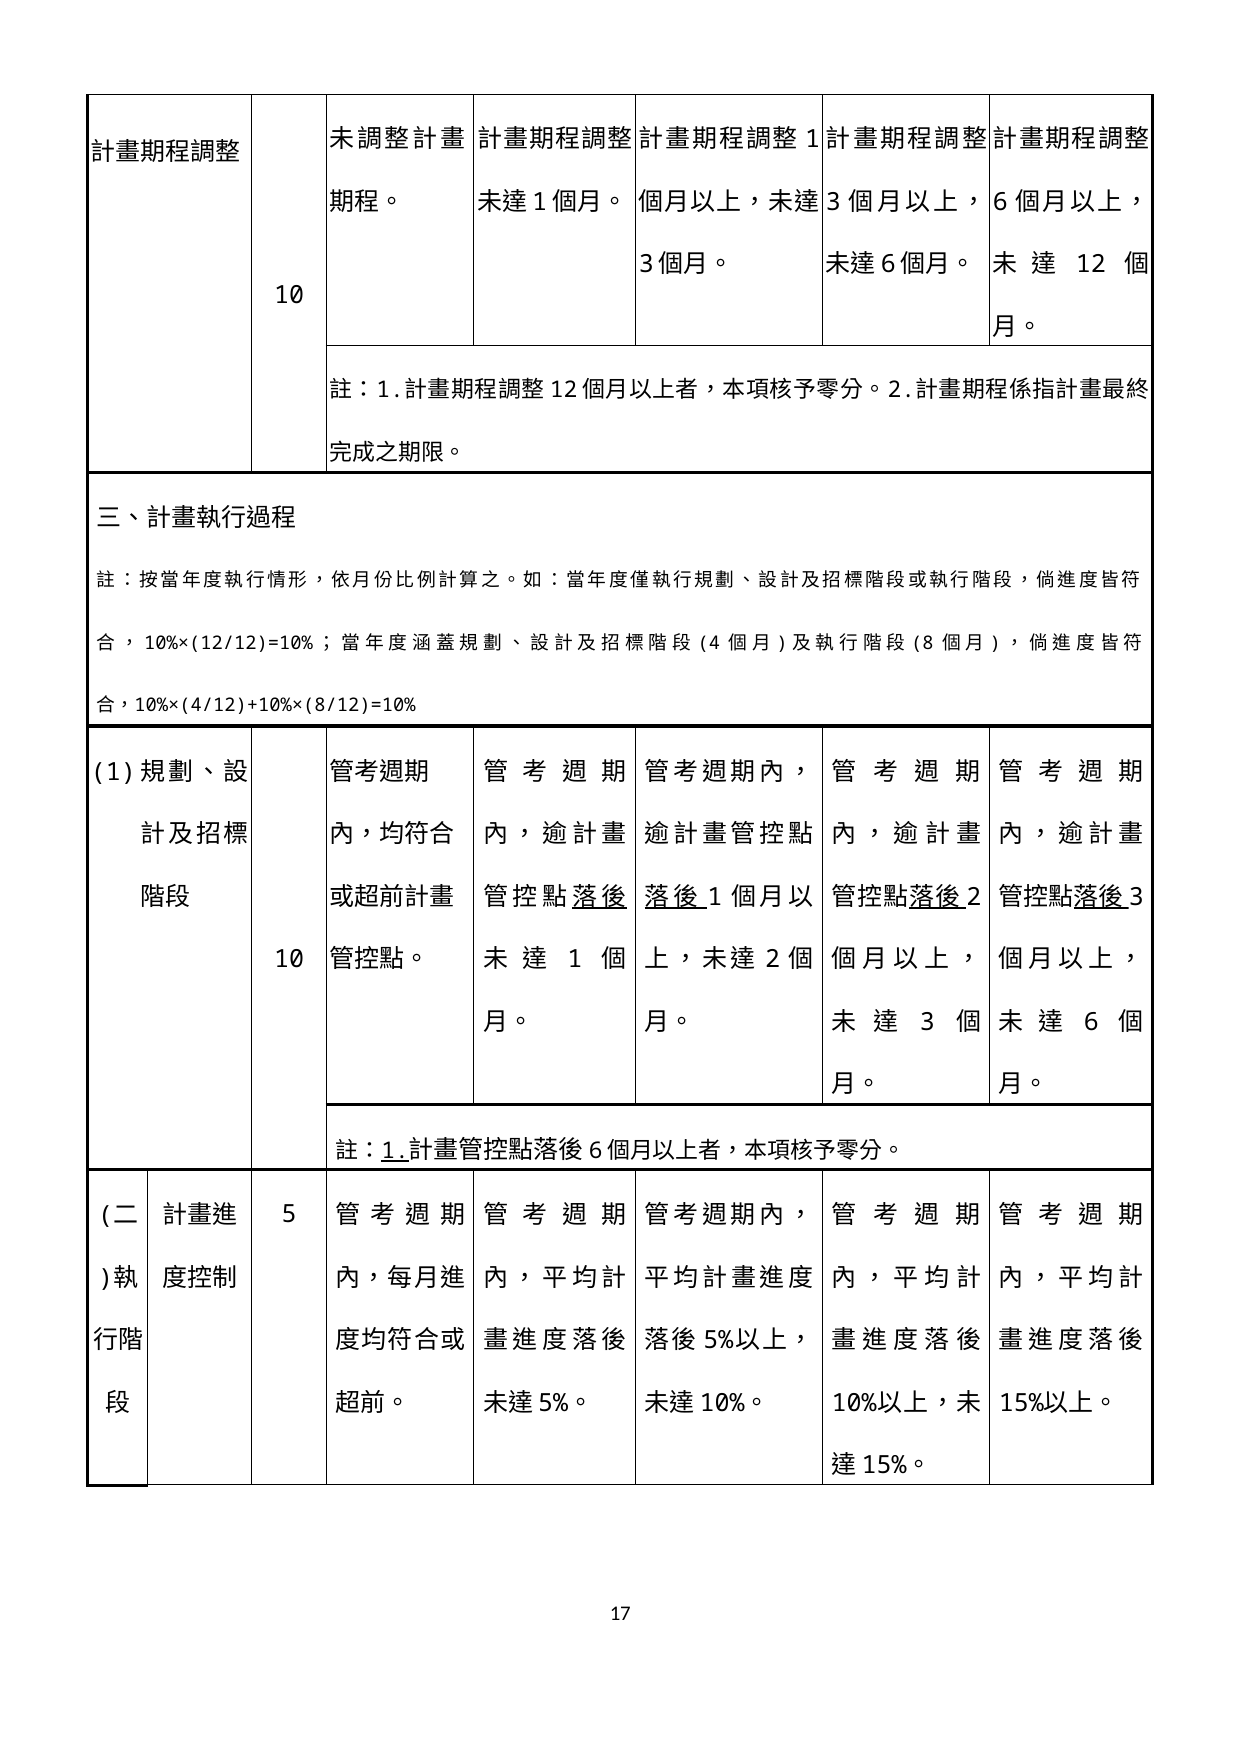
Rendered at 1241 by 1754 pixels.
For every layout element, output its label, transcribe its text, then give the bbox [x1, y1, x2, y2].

table_cell 計畫期程調整未達1個月。 [474, 95, 635, 345]
table_cell 計畫期程調整6個月以上，未達12個月。 [990, 95, 1151, 345]
table_cell 10 [252, 728, 326, 1168]
table_cell 註：1.計畫期程調整12個月以上者，本項核予零分。2.計畫期程係指計畫最終完成之期限。 [327, 346, 1151, 471]
table_cell 管考週期內，逾計畫管控點落後1個月以上，未達2個月。 [636, 728, 822, 1102]
table_cell 規劃、設計及招標階段 [89, 728, 251, 1168]
table_cell 管考週期內，平均計畫進度落後10%以上，未達15%。 [823, 1171, 989, 1484]
table_cell 計畫期程調整3個月以上，未達6個月。 [823, 95, 989, 345]
table_cell 未調整計畫期程。 [327, 95, 473, 345]
table_cell 計畫期程調整 [89, 95, 251, 471]
table_cell 5 [252, 1171, 326, 1484]
table_cell (二)執行階段 [89, 1171, 147, 1484]
table_cell 管考週期內，平均計畫進度落後5%以上，未達10%。 [636, 1171, 822, 1484]
table_cell 管考週期內，每月進度均符合或超前。 [327, 1171, 473, 1484]
table_cell 管考週期內，逾計畫管控點落後2個月以上，未達3個月。 [823, 728, 989, 1102]
table_cell 計畫進度控制 [148, 1171, 251, 1484]
table_cell 10 [252, 95, 326, 471]
table_cell 計畫期程調整1個月以上，未達3個月。 [636, 95, 822, 345]
table_cell 管考週期內，平均計畫進度落後未達5%。 [474, 1171, 635, 1484]
table_cell 註：1.計畫管控點落後6個月以上者，本項核予零分。 [327, 1106, 1151, 1168]
table_cell 三、計畫執行過程 註：按當年度執行情形，依月份比例計算之。如：當年度僅執行規劃、設計及招標階段或執行階段，倘進度皆符合，10%×(12/12)=10%；當年度涵蓋規劃、設計及招標階段(4個月)及執行階段(8個月)，倘進度皆符合，10%×(4/12)+10%×(8/12)=10% [89, 474, 1151, 724]
table_cell 管考週期內，平均計畫進度落後15%以上。 [990, 1171, 1151, 1484]
table_cell 管考週期內，逾計畫管控點落後未達1個月。 [474, 728, 635, 1102]
table_cell 管考週期內，均符合或超前計畫管控點。 [327, 728, 473, 1102]
table_cell 管考週期內，逾計畫管控點落後3個月以上，未達6個月。 [990, 728, 1151, 1102]
